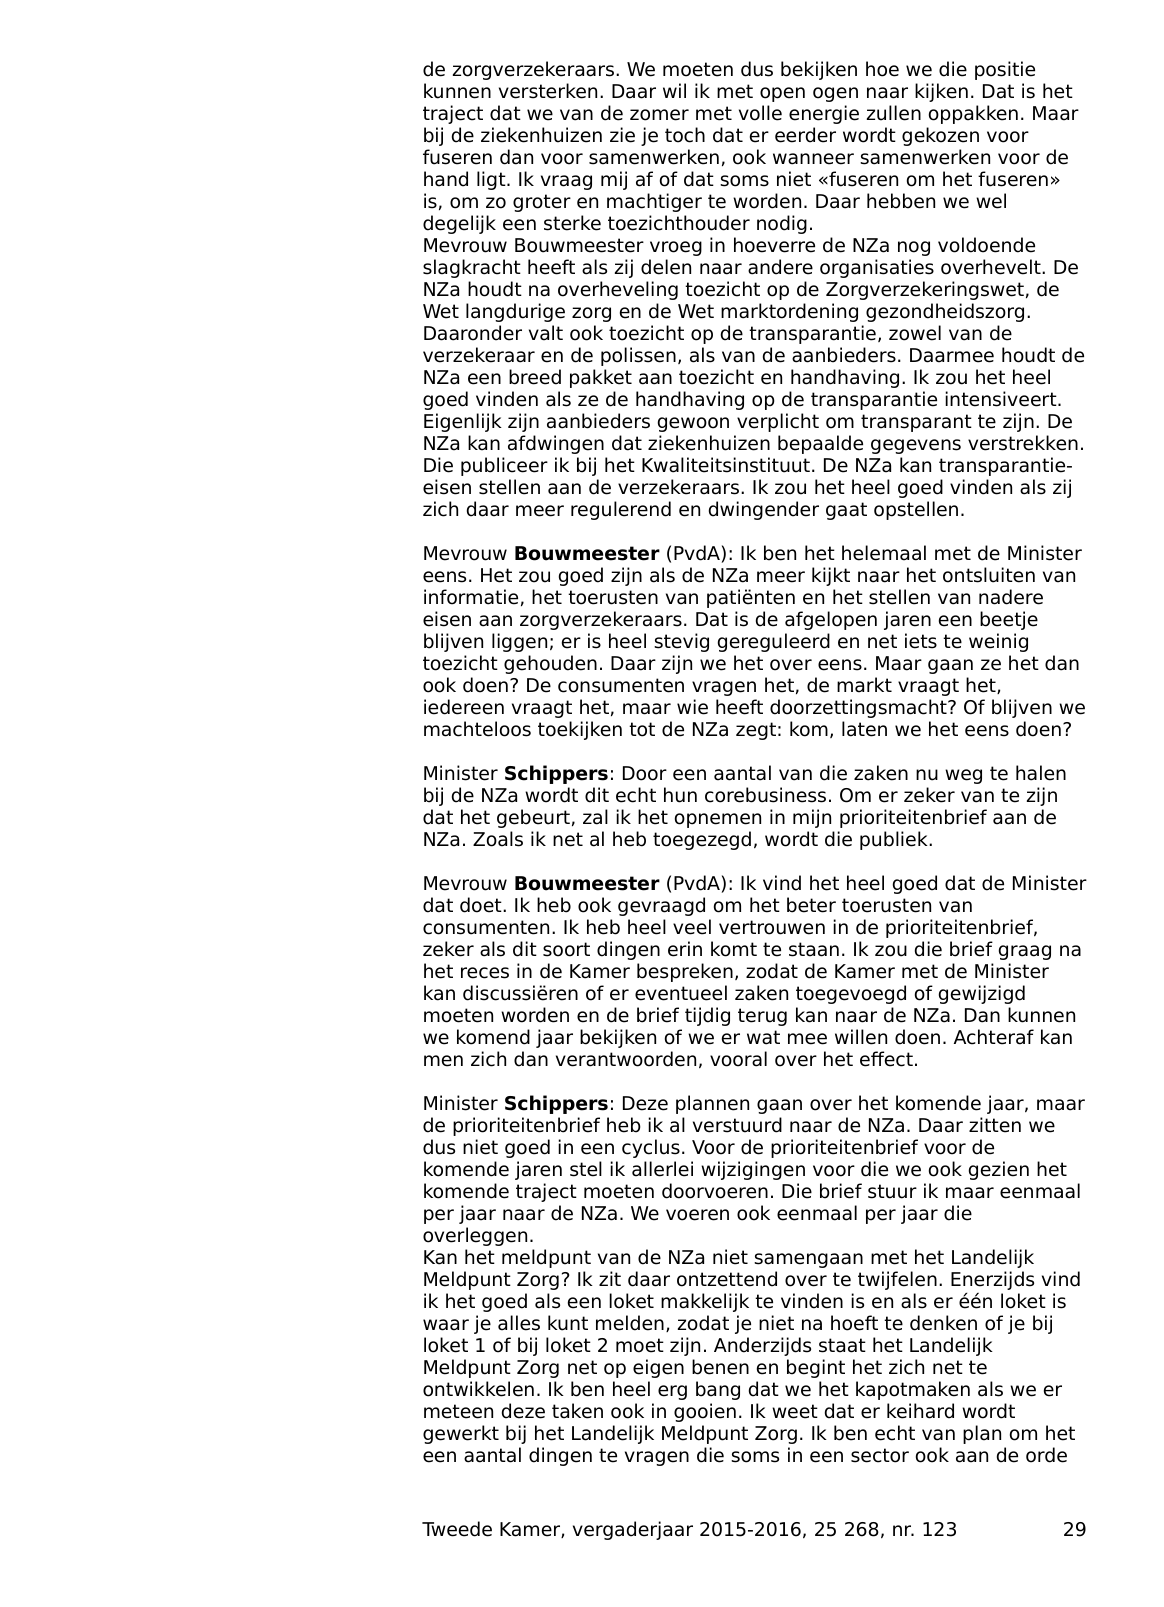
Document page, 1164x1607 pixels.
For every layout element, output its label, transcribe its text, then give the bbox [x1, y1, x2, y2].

text Mevrouw Bouwmeester vroeg in hoeverre de NZa nog voldoende slagkracht heeft als zij delen naar andere organisaties overhevelt. De NZa houdt na overheveling toezicht op de Zorgverzekeringswet, de Wet langdurige zorg en de Wet marktordening gezondheidszorg. Daaronder valt ook toezicht op de transparantie, zowel van de verzekeraar en de polissen, als van de aanbieders. Daarmee houdt de NZa een breed pakket aan toezicht en handhaving. Ik zou het heel goed vinden als ze de handhaving op de transparantie intensiveert. Eigenlijk zijn aanbieders gewoon verplicht om transparant te zijn. De NZa kan afdwingen dat ziekenhuizen bepaalde gegevens verstrekken. Die publiceer ik bij het Kwaliteitsinstituut. De NZa kan transparantie-eisen stellen aan de verzekeraars. Ik zou het heel goed vinden als zij zich daar meer regulerend en dwingender gaat opstellen. [422, 235, 1087, 521]
text Mevrouw Bouwmeester (PvdA): Ik vind het heel goed dat de Minister dat doet. Ik heb ook gevraagd om het beter toerusten van consumenten. Ik heb heel veel vertrouwen in de prioriteitenbrief, zeker als dit soort dingen erin komt te staan. Ik zou die brief graag na het reces in de Kamer bespreken, zodat de Kamer met de Minister kan discussiëren of er eventueel zaken toegevoegd of gewijzigd moeten worden en de brief tijdig terug kan naar de NZa. Dan kunnen we komend jaar bekijken of we er wat mee willen doen. Achteraf kan men zich dan verantwoorden, vooral over het effect. [422, 873, 1087, 1071]
text de zorgverzekeraars. We moeten dus bekijken hoe we die positie kunnen versterken. Daar wil ik met open ogen naar kijken. Dat is het traject dat we van de zomer met volle energie zullen oppakken. Maar bij de ziekenhuizen zie je toch dat er eerder wordt gekozen voor fuseren dan voor samenwerken, ook wanneer samenwerken voor de hand ligt. Ik vraag mij af of dat soms niet «fuseren om het fuseren» is, om zo groter en machtiger te worden. Daar hebben we wel degelijk een sterke toezichthouder nodig. [422, 59, 1087, 235]
text Minister Schippers: Door een aantal van die zaken nu weg te halen bij de NZa wordt dit echt hun corebusiness. Om er zeker van te zijn dat het gebeurt, zal ik het opnemen in mijn prioriteitenbrief aan de NZa. Zoals ik net al heb toegezegd, wordt die publiek. [422, 763, 1087, 851]
text Kan het meldpunt van de NZa niet samengaan met het Landelijk Meldpunt Zorg? Ik zit daar ontzettend over te twijfelen. Enerzijds vind ik het goed als een loket makkelijk te vinden is en als er één loket is waar je alles kunt melden, zodat je niet na hoeft te denken of je bij loket 1 of bij loket 2 moet zijn. Anderzijds staat het Landelijk Meldpunt Zorg net op eigen benen en begint het zich net te ontwikkelen. Ik ben heel erg bang dat we het kapotmaken als we er meteen deze taken ook in gooien. Ik weet dat er keihard wordt gewerkt bij het Landelijk Meldpunt Zorg. Ik ben echt van plan om het een aantal dingen te vragen die soms in een sector ook aan de orde [422, 1247, 1087, 1467]
text Mevrouw Bouwmeester (PvdA): Ik ben het helemaal met de Minister eens. Het zou goed zijn als de NZa meer kijkt naar het ontsluiten van informatie, het toerusten van patiënten en het stellen van nadere eisen aan zorgverzekeraars. Dat is de afgelopen jaren een beetje blijven liggen; er is heel stevig gereguleerd en net iets te weinig toezicht gehouden. Daar zijn we het over eens. Maar gaan ze het dan ook doen? De consumenten vragen het, de markt vraagt het, iedereen vraagt het, maar wie heeft doorzettingsmacht? Of blijven we machteloos toekijken tot de NZa zegt: kom, laten we het eens doen? [422, 543, 1087, 741]
text Minister Schippers: Deze plannen gaan over het komende jaar, maar de prioriteitenbrief heb ik al verstuurd naar de NZa. Daar zitten we dus niet goed in een cyclus. Voor de prioriteitenbrief voor de komende jaren stel ik allerlei wijzigingen voor die we ook gezien het komende traject moeten doorvoeren. Die brief stuur ik maar eenmaal per jaar naar de NZa. We voeren ook eenmaal per jaar die overleggen. [422, 1093, 1087, 1247]
